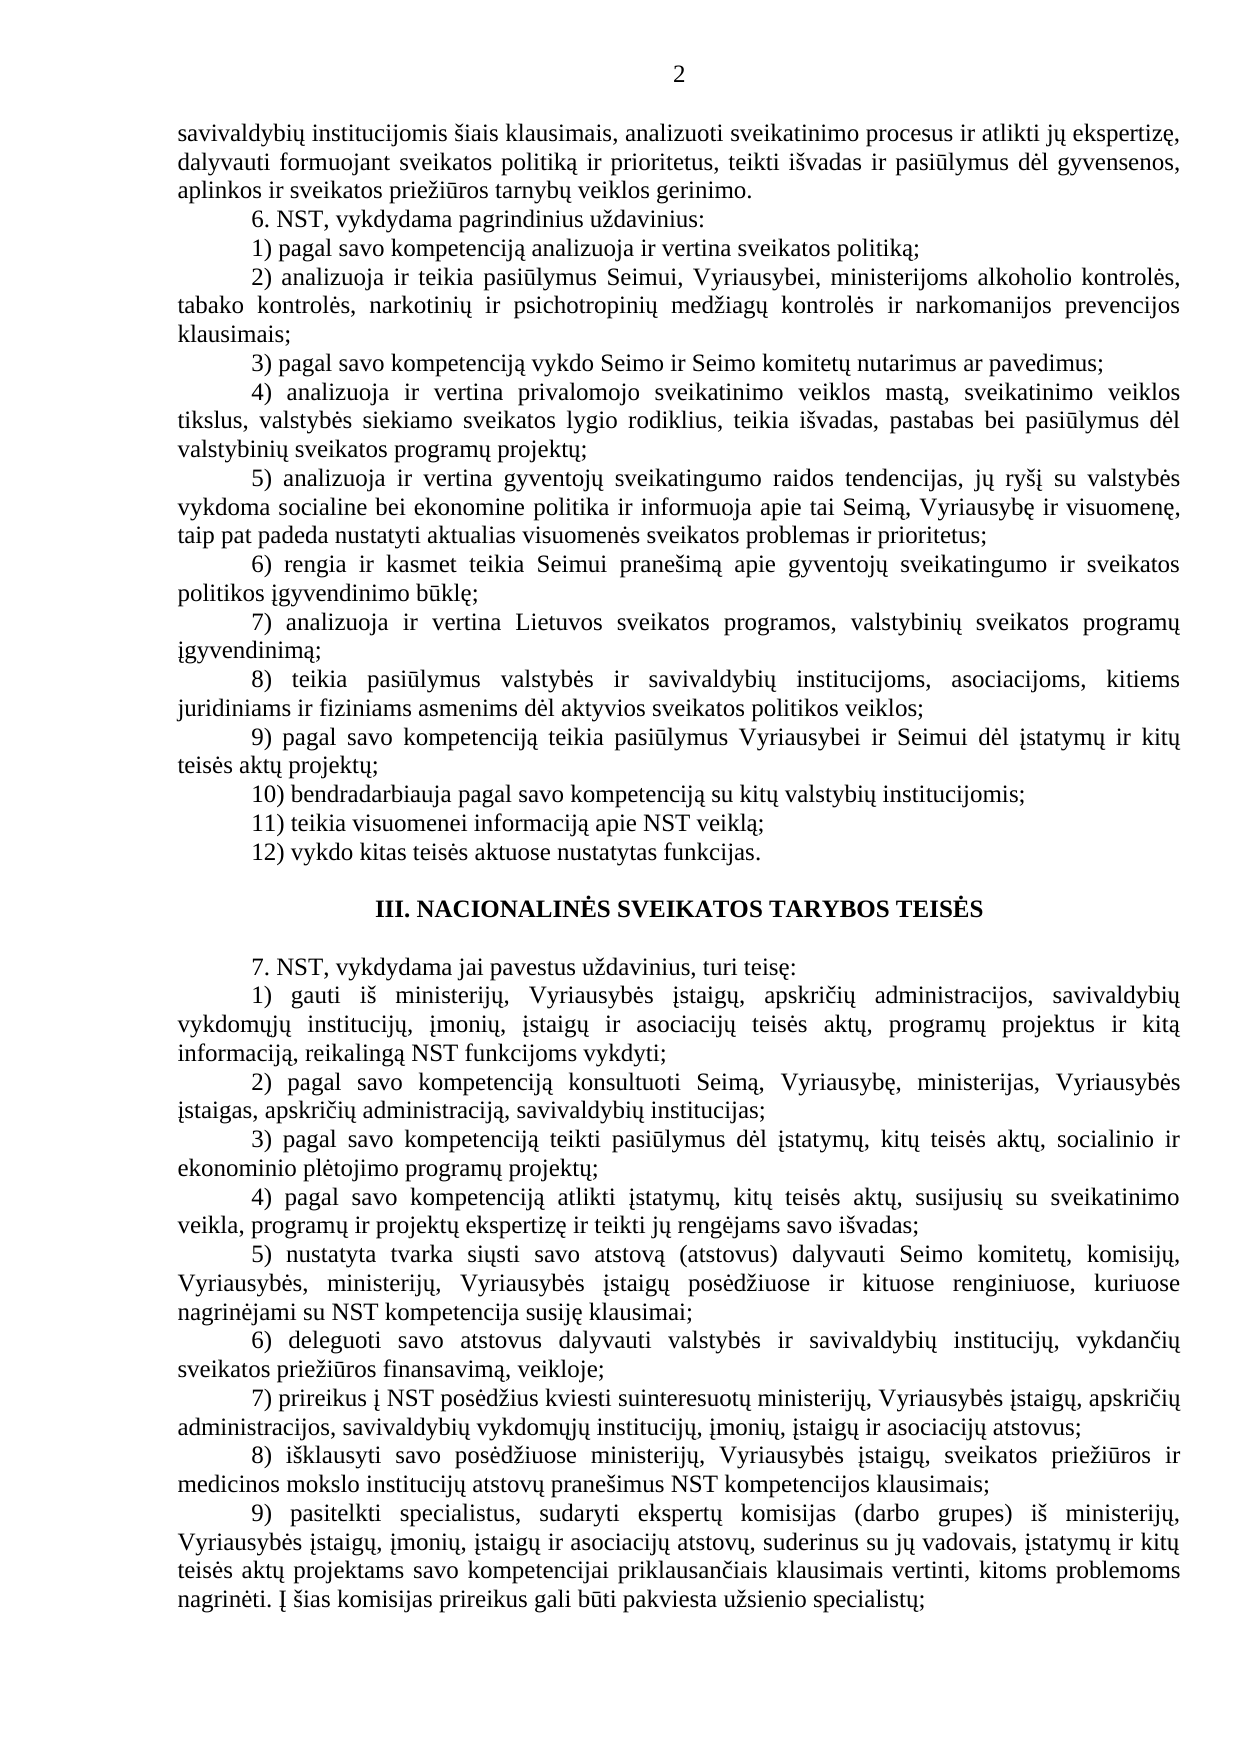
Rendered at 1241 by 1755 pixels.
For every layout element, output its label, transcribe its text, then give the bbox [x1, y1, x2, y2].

text 3) pagal savo kompetenciją vykdo Seimo ir Seimo komitetų nutarimus ar pavedimus; [177, 348, 1181, 377]
text 7) prireikus į NST posėdžius kviesti suinteresuotų ministerijų, Vyriausybės įstaigų, apskričių administracijos, savivaldybių vykdomųjų institucijų, įmonių, įstaigų ir asociacijų atstovus; [177, 1383, 1181, 1441]
text 7) analizuoja ir vertina Lietuvos sveikatos programos, valstybinių sveikatos programų įgyvendinimą; [177, 607, 1181, 664]
text III. NACIONALINĖS SVEIKATOS TARYBOS TEISĖS [177, 894, 1181, 923]
text savivaldybių institucijomis šiais klausimais, analizuoti sveikatinimo procesus ir atlikti jų ekspertizę, dalyvauti formuojant sveikatos politiką ir prioritetus, teikti išvadas ir pasiūlymus dėl gyvensenos, aplinkos ir sveikatos priežiūros tarnybų veiklos gerinimo. [177, 118, 1181, 204]
text 10) bendradarbiauja pagal savo kompetenciją su kitų valstybių institucijomis; [177, 779, 1181, 808]
text 11) teikia visuomenei informaciją apie NST veiklą; [177, 808, 1181, 837]
text 9) pagal savo kompetenciją teikia pasiūlymus Vyriausybei ir Seimui dėl įstatymų ir kitų teisės aktų projektų; [177, 722, 1181, 779]
text 6) rengia ir kasmet teikia Seimui pranešimą apie gyventojų sveikatingumo ir sveikatos politikos įgyvendinimo būklę; [177, 549, 1181, 607]
text 5) nustatyta tvarka siųsti savo atstovą (atstovus) dalyvauti Seimo komitetų, komisijų, Vyriausybės, ministerijų, Vyriausybės įstaigų posėdžiuose ir kituose renginiuose, kuriuose nagrinėjami su NST kompetencija susiję klausimai; [177, 1239, 1181, 1326]
text 8) išklausyti savo posėdžiuose ministerijų, Vyriausybės įstaigų, sveikatos priežiūros ir medicinos mokslo institucijų atstovų pranešimus NST kompetencijos klausimais; [177, 1441, 1181, 1498]
text 4) pagal savo kompetenciją atlikti įstatymų, kitų teisės aktų, susijusių su sveikatinimo veikla, programų ir projektų ekspertizę ir teikti jų rengėjams savo išvadas; [177, 1182, 1181, 1239]
text 4) analizuoja ir vertina privalomojo sveikatinimo veiklos mastą, sveikatinimo veiklos tikslus, valstybės siekiamo sveikatos lygio rodiklius, teikia išvadas, pastabas bei pasiūlymus dėl valstybinių sveikatos programų projektų; [177, 377, 1181, 463]
text 2) analizuoja ir teikia pasiūlymus Seimui, Vyriausybei, ministerijoms alkoholio kontrolės, tabako kontrolės, narkotinių ir psichotropinių medžiagų kontrolės ir narkomanijos prevencijos klausimais; [177, 262, 1181, 348]
text 8) teikia pasiūlymus valstybės ir savivaldybių institucijoms, asociacijoms, kitiems juridiniams ir fiziniams asmenims dėl aktyvios sveikatos politikos veiklos; [177, 664, 1181, 722]
text 2) pagal savo kompetenciją konsultuoti Seimą, Vyriausybę, ministerijas, Vyriausybės įstaigas, apskričių administraciją, savivaldybių institucijas; [177, 1067, 1181, 1124]
text 1) gauti iš ministerijų, Vyriausybės įstaigų, apskričių administracijos, savivaldybių vykdomųjų institucijų, įmonių, įstaigų ir asociacijų teisės aktų, programų projektus ir kitą informaciją, reikalingą NST funkcijoms vykdyti; [177, 981, 1181, 1067]
text 3) pagal savo kompetenciją teikti pasiūlymus dėl įstatymų, kitų teisės aktų, socialinio ir ekonominio plėtojimo programų projektų; [177, 1124, 1181, 1182]
text 1) pagal savo kompetenciją analizuoja ir vertina sveikatos politiką; [177, 233, 1181, 262]
text 12) vykdo kitas teisės aktuose nustatytas funkcijas. [177, 837, 1181, 866]
text 6. NST, vykdydama pagrindinius uždavinius: [177, 204, 1181, 233]
text 7. NST, vykdydama jai pavestus uždavinius, turi teisę: [177, 952, 1181, 981]
text 5) analizuoja ir vertina gyventojų sveikatingumo raidos tendencijas, jų ryšį su valstybės vykdoma socialine bei ekonomine politika ir informuoja apie tai Seimą, Vyriausybę ir visuomenę, taip pat padeda nustatyti aktualias visuomenės sveikatos problemas ir prioritetus; [177, 463, 1181, 549]
text 6) deleguoti savo atstovus dalyvauti valstybės ir savivaldybių institucijų, vykdančių sveikatos priežiūros finansavimą, veikloje; [177, 1326, 1181, 1383]
text 9) pasitelkti specialistus, sudaryti ekspertų komisijas (darbo grupes) iš ministerijų, Vyriausybės įstaigų, įmonių, įstaigų ir asociacijų atstovų, suderinus su jų vadovais, įstatymų ir kitų teisės aktų projektams savo kompetencijai priklausančiais klausimais vertinti, kitoms problemoms nagrinėti. Į šias komisijas prireikus gali būti pakviesta užsienio specialistų; [177, 1498, 1181, 1613]
